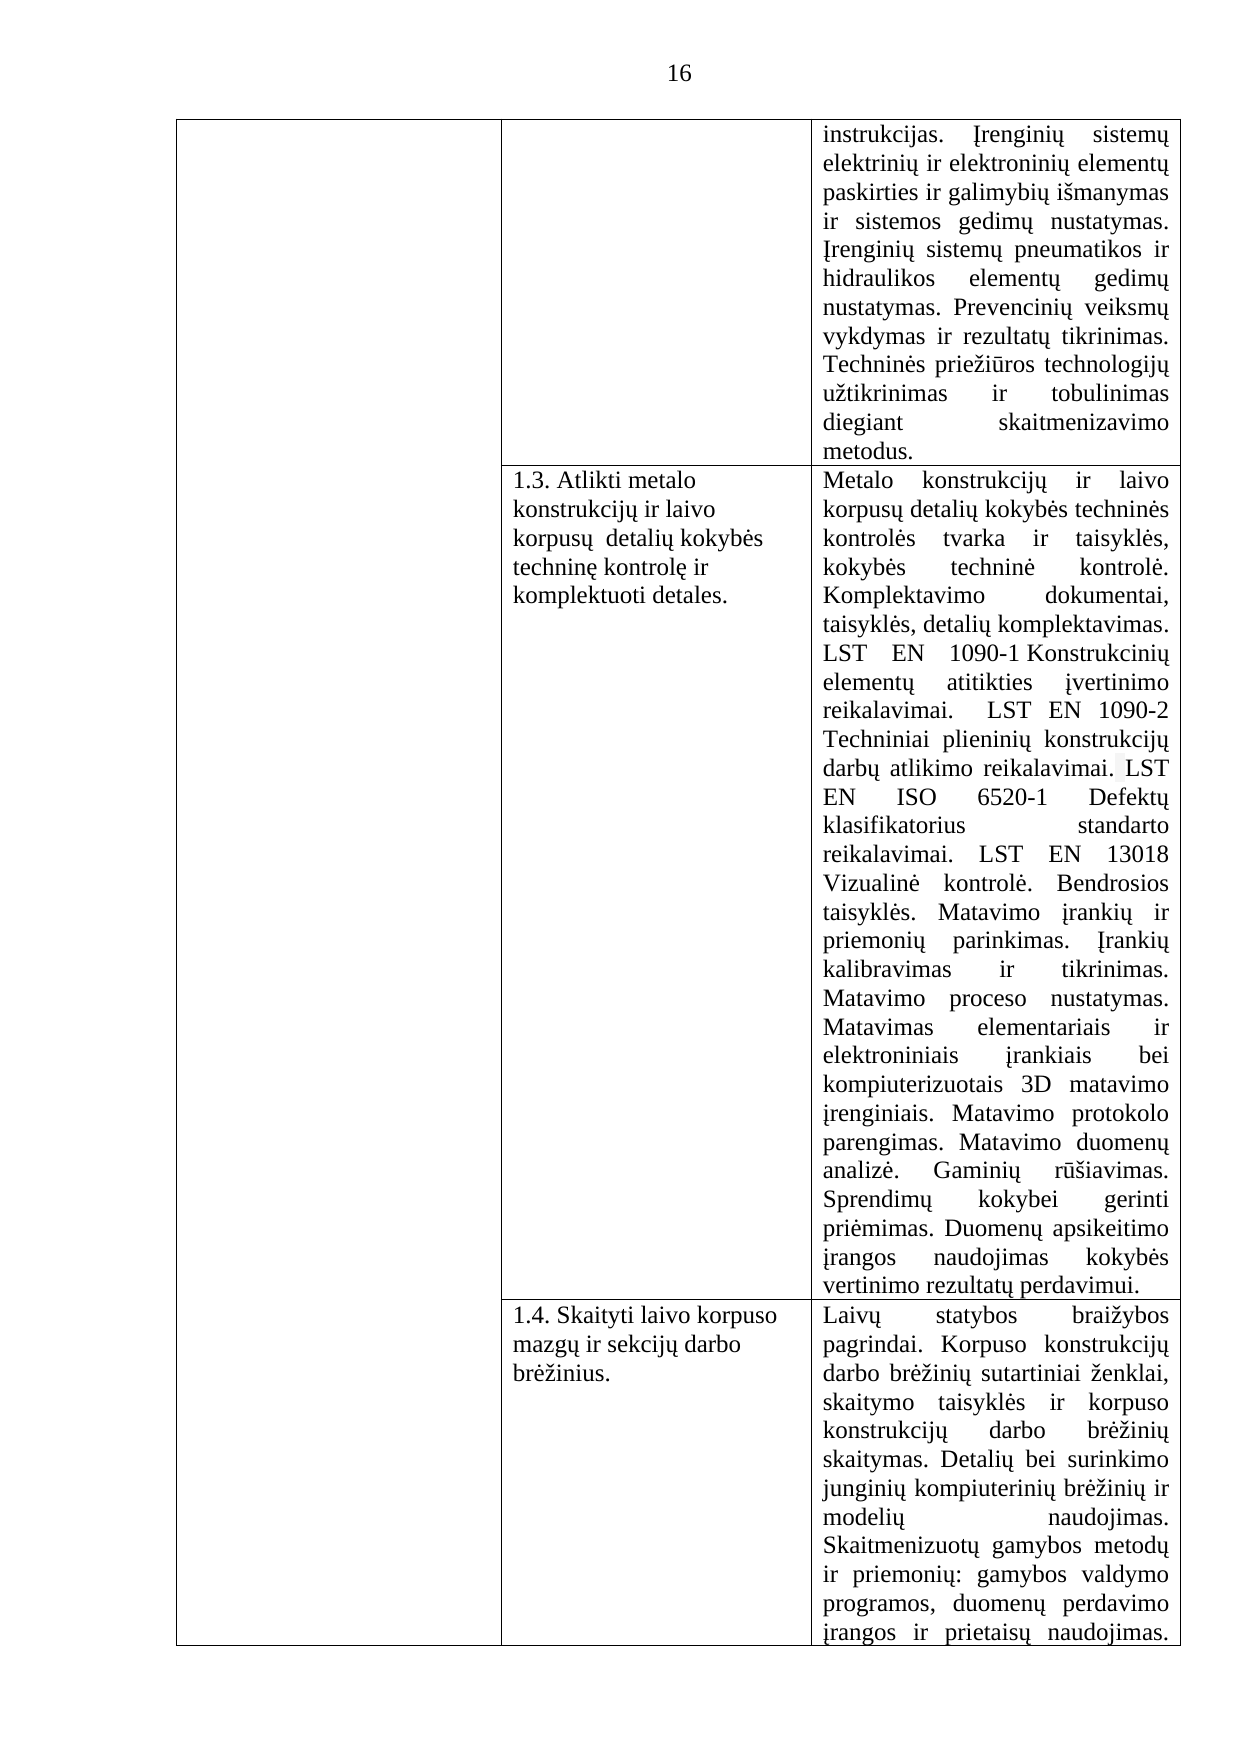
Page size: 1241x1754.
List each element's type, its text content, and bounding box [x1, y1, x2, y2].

table_cell [502, 120, 811, 464]
table_cell [177, 120, 501, 1645]
table_cell 1.3. Atlikti metalo konstrukcijų ir laivo korpusų detalių kokybės techninę kontrolę ir komplektuoti detales. [502, 466, 811, 1299]
table_cell 1.4. Skaityti laivo korpuso mazgų ir sekcijų darbo brėžinius. [502, 1300, 811, 1645]
